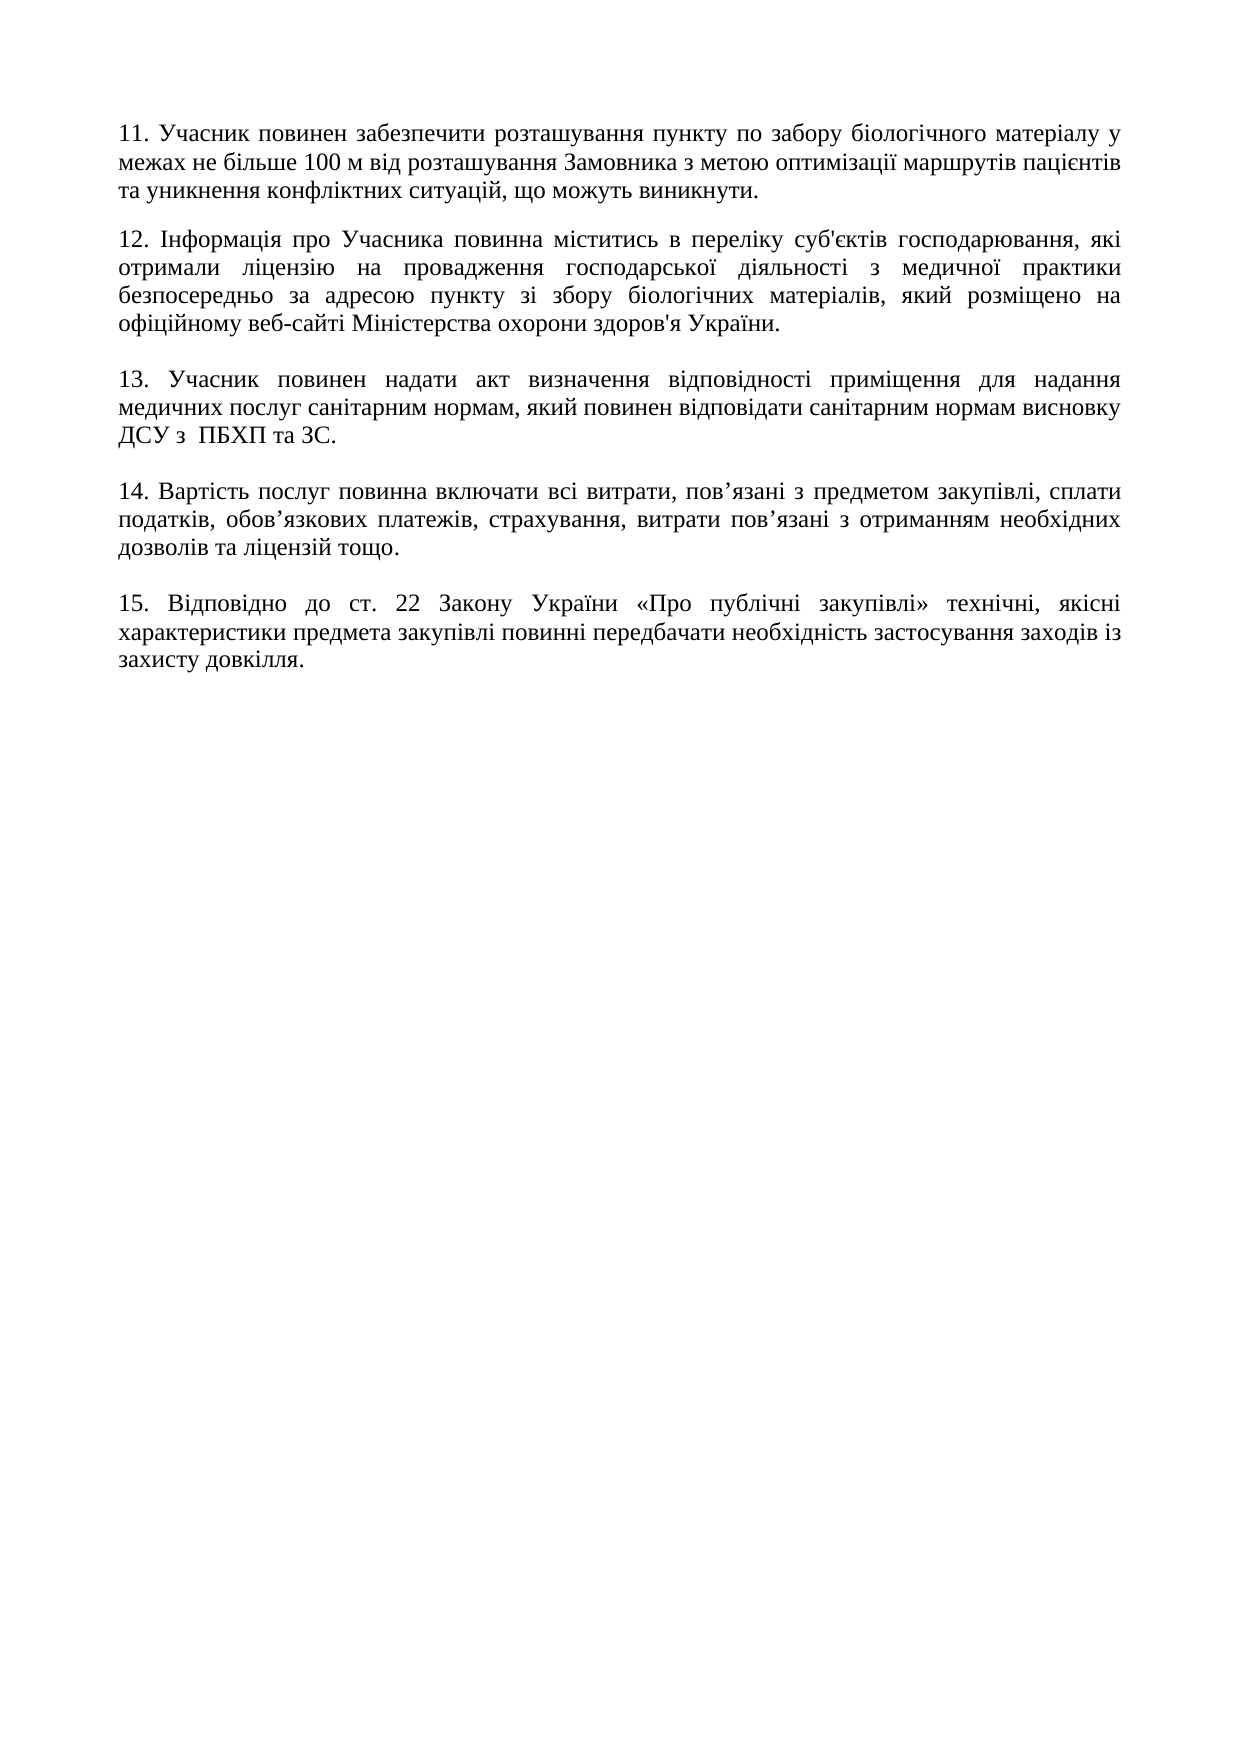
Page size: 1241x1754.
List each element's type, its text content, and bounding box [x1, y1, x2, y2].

list 12. Інформація про Учасника повинна міститись в переліку суб'єктів господарювання, які отримали ліцензію на провадження господарської діяльності з медичної практики безпосередньо за адресою пункту зі збору біологічних матеріалів, який розміщено на офіційному веб-сайті Міністерства охорони здоров'я України. [118, 225, 1122, 337]
list 13. Учасник повинен надати акт визначення відповідності приміщення для надання медичних послуг санітарним нормам, який повинен відповідати санітарним нормам висновку ДСУ з ПБХП та ЗС. [118, 365, 1122, 449]
list 15. Відповідно до ст. 22 Закону України «Про публічні закупівлі» технічні, якісні характеристики предмета закупівлі повинні передбачати необхідність застосування заходів із захисту довкілля. [118, 589, 1122, 673]
text 11. Учасник повинен забезпечити розташування пункту по забору біологічного матеріалу у межах не більше 100 м від розташування Замовника з метою оптимізації маршрутів пацієнтів та уникнення конфліктних ситуацій, що можуть виникнути. [118, 118, 1122, 204]
list 14. Вартість послуг повинна включати всі витрати, пов’язані з предметом закупівлі, сплати податків, обов’язкових платежів, страхування, витрати пов’язані з отриманням необхідних дозволів та ліцензій тощо. [118, 477, 1122, 561]
